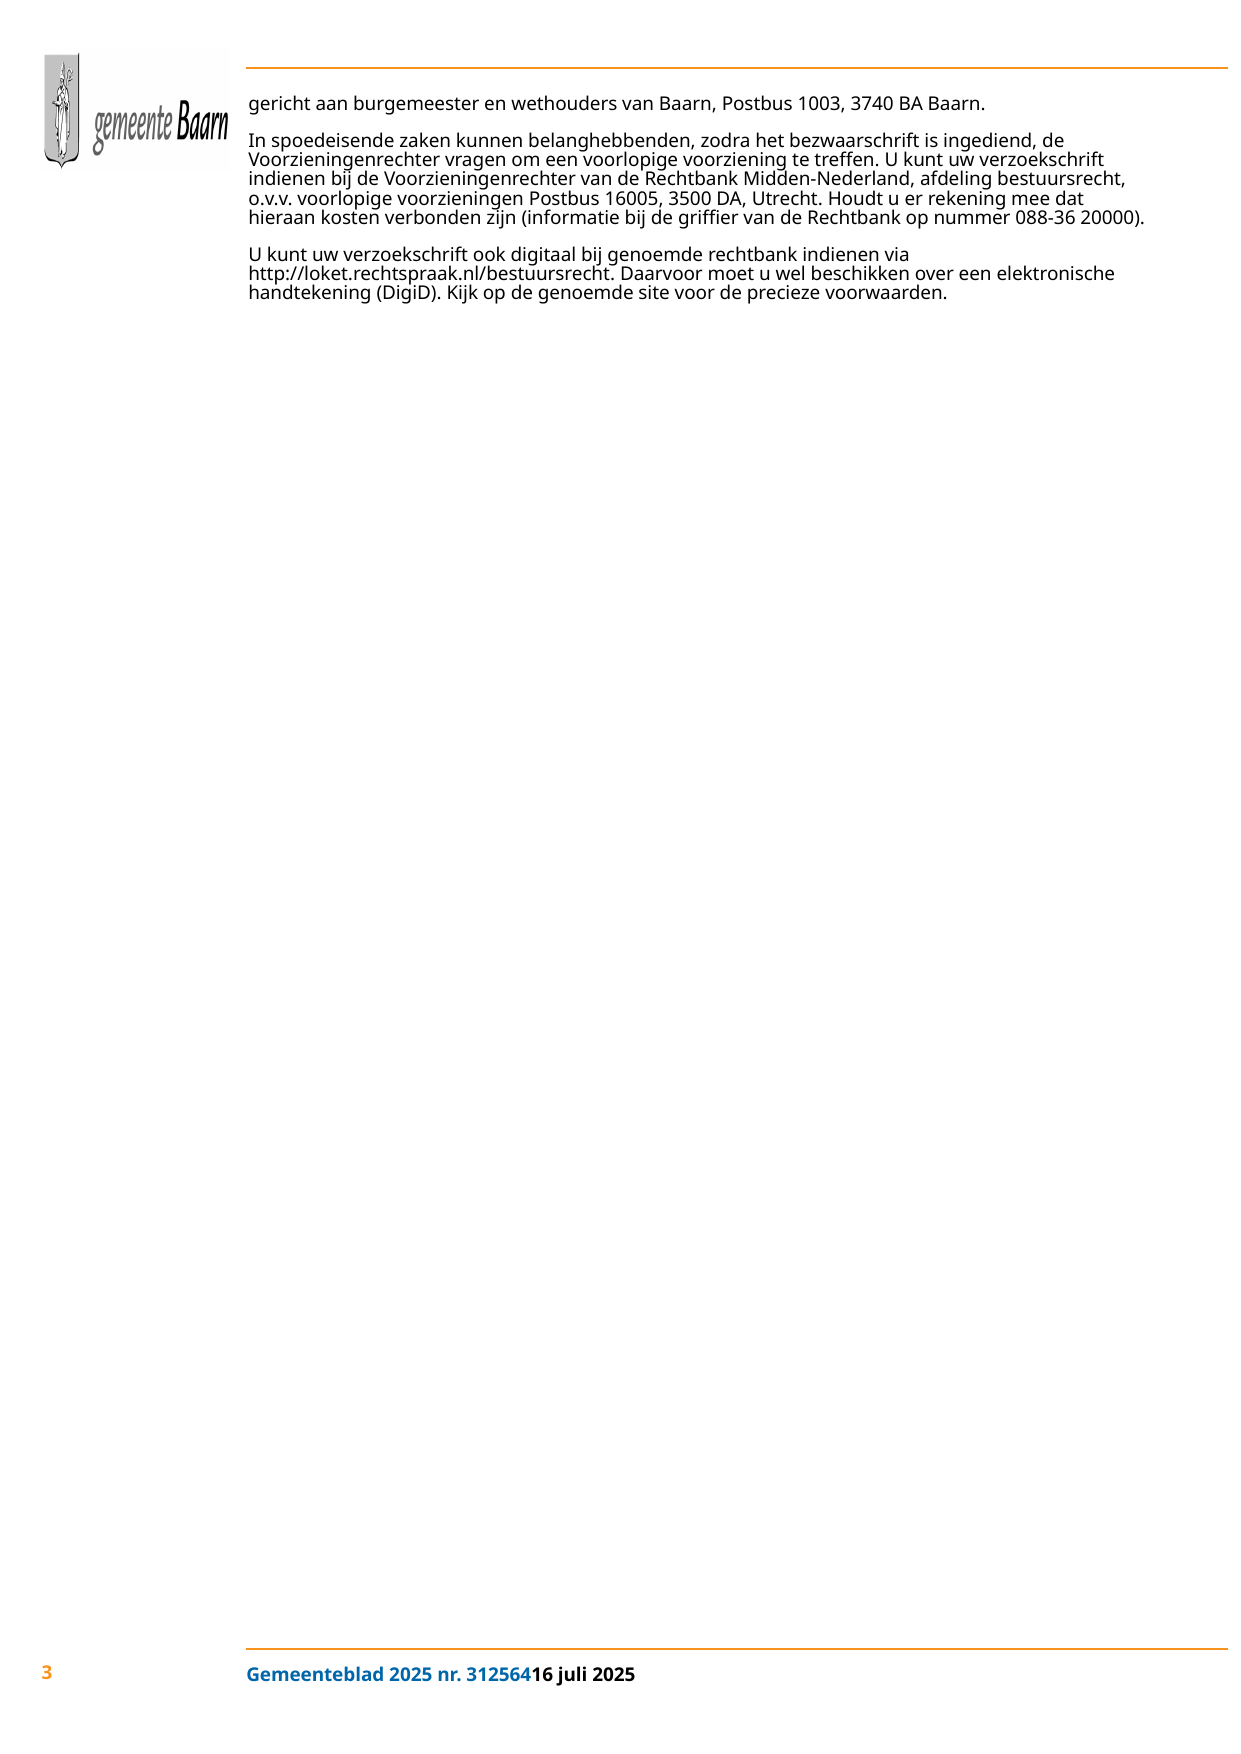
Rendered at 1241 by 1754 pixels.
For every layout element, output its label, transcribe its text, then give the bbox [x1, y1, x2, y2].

text gericht aan burgemeester en wethouders van Baarn, Postbus 1003, 3740 BA Baarn. [248, 95, 1152, 114]
text In spoedeisende zaken kunnen belanghebbenden, zodra het bezwaarschrift is ingediend, de Voorzieningenrechter vragen om een voorlopige voorziening te treffen. U kunt uw verzoekschrift indienen bij de Voorzieningenrechter van de Rechtbank Midden-Nederland, afdeling bestuursrecht, o.v.v. voorlopige voorzieningen Postbus 16005, 3500 DA, Utrecht. Houdt u er rekening mee dat hieraan kosten verbonden zijn (informatie bij de griffier van de Rechtbank op nummer 088-36 20000). [248, 132, 1152, 228]
picture [41, 47, 231, 172]
text U kunt uw verzoekschrift ook digitaal bij genoemde rechtbank indienen via http://loket.rechtspraak.nl/bestuursrecht. Daarvoor moet u wel beschikken over een elektronische handtekening (DigiD). Kijk op de genoemde site voor de precieze voorwaarden. [248, 246, 1152, 304]
